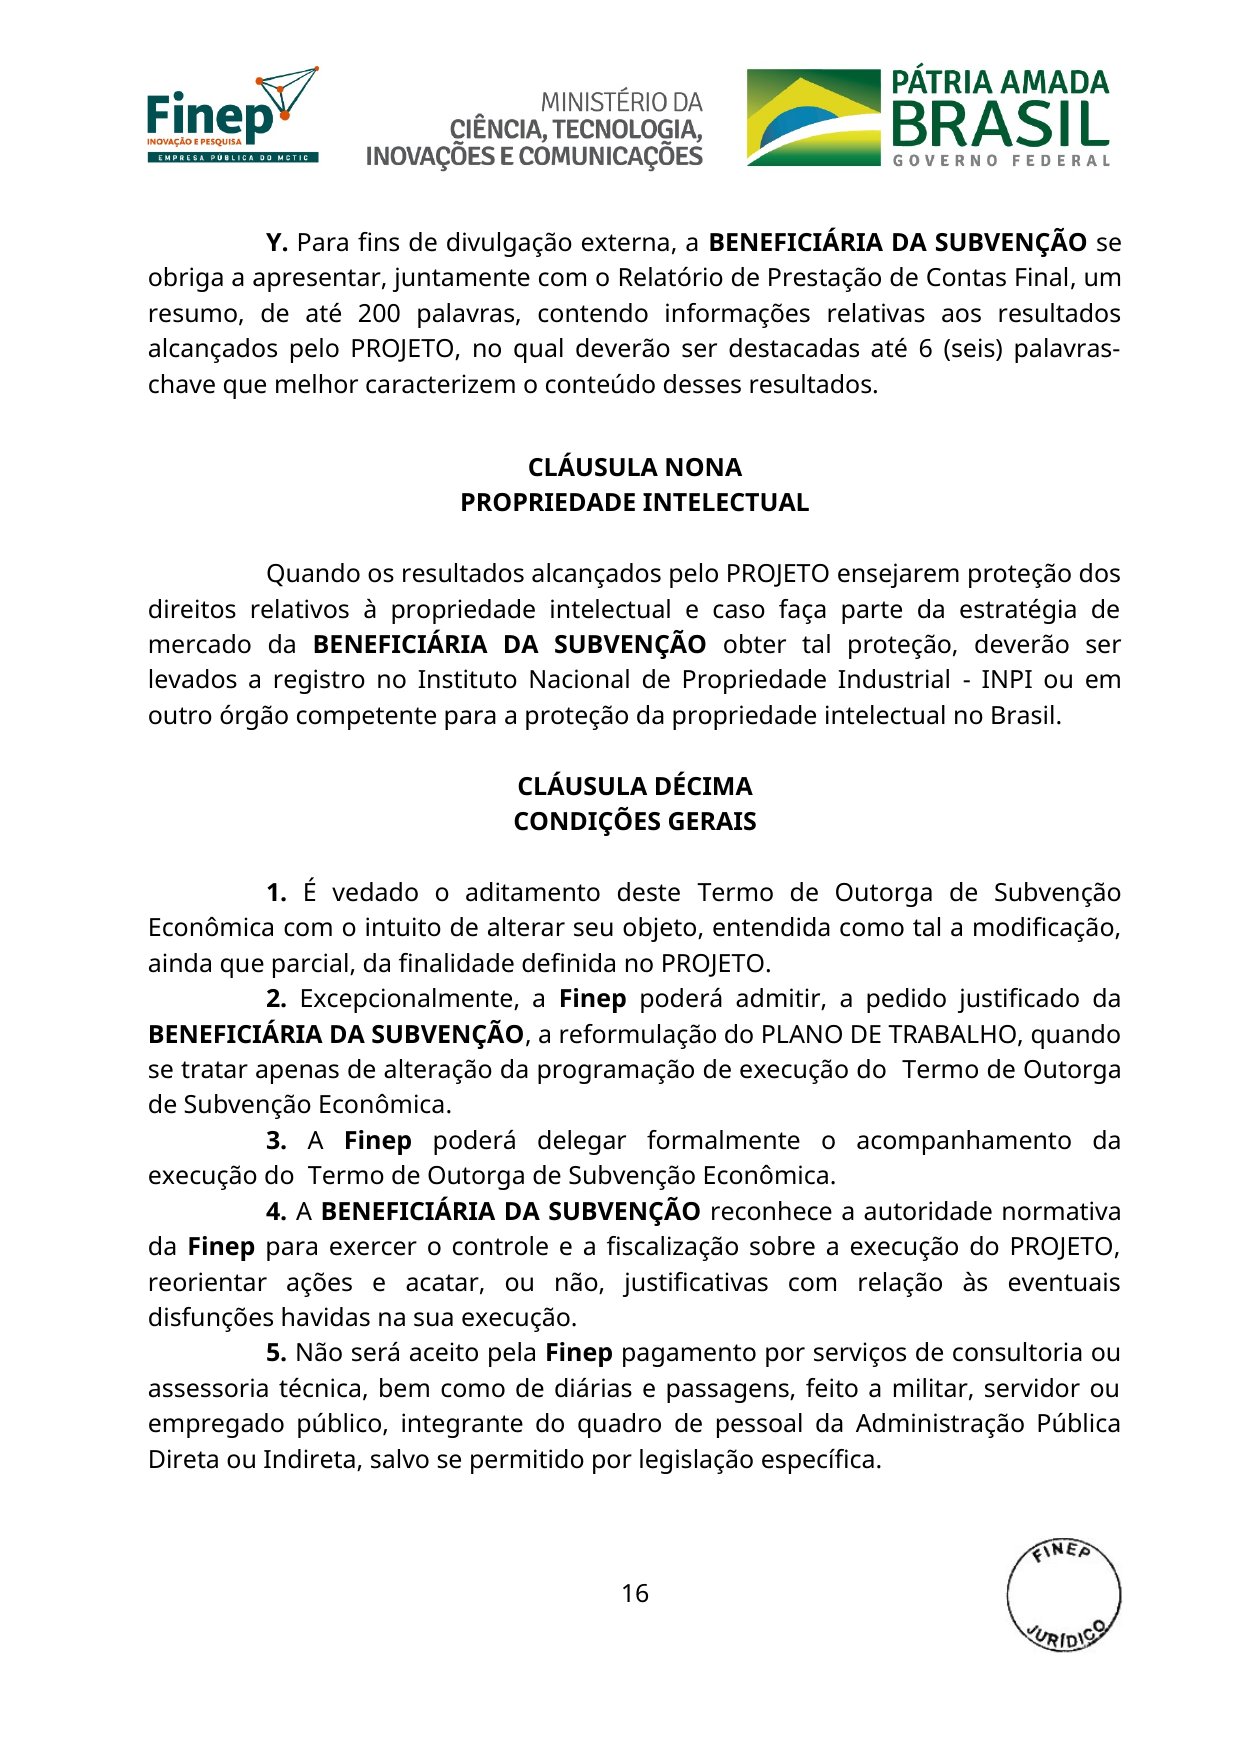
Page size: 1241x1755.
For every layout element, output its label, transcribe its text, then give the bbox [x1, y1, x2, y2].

text Quando os resultados alcançados pelo PROJETO ensejarem proteção dos direitos relativos à propriedade intelectual e caso faça parte da estratégia de mercado da BENEFICIÁRIA DA SUBVENÇÃO obter tal proteção, deverão ser levados a registro no Instituto Nacional de Propriedade Industrial - INPI ou em outro órgão competente para a proteção da propriedade intelectual no Brasil. [148, 554, 1122, 731]
subtitle PROPRIEDADE INTELECTUAL [148, 483, 1122, 519]
text 3. A Finep poderá delegar formalmente o acompanhamento da execução do Termo de Outorga de Subvenção Econômica. [148, 1121, 1122, 1192]
subtitle CONDIÇÕES GERAIS [148, 802, 1122, 838]
text Y. Para fins de divulgação externa, a BENEFICIÁRIA DA SUBVENÇÃO se obriga a apresentar, juntamente com o Relatório de Prestação de Contas Final, um resumo, de até 200 palavras, contendo informações relativas aos resultados alcançados pelo PROJETO, no qual deverão ser destacadas até 6 (seis) palavras-chave que melhor caracterizem o conteúdo desses resultados. [148, 223, 1122, 400]
subtitle CLÁUSULA DÉCIMA [148, 767, 1122, 802]
subtitle CLÁUSULA NONA [148, 448, 1122, 483]
text 2. Excepcionalmente, a Finep poderá admitir, a pedido justificado da BENEFICIÁRIA DA SUBVENÇÃO, a reformulação do PLANO DE TRABALHO, quando se tratar apenas de alteração da programação de execução do Termo de Outorga de Subvenção Econômica. [148, 979, 1122, 1121]
text 5. Não será aceito pela Finep pagamento por serviços de consultoria ou assessoria técnica, bem como de diárias e passagens, feito a militar, servidor ou empregado público, integrante do quadro de pessoal da Administração Pública Direta ou Indireta, salvo se permitido por legislação específica. [148, 1333, 1122, 1475]
text 4. A BENEFICIÁRIA DA SUBVENÇÃO reconhece a autoridade normativa da Finep para exercer o controle e a fiscalização sobre a execução do PROJETO, reorientar ações e acatar, ou não, justificativas com relação às eventuais disfunções havidas na sua execução. [148, 1192, 1122, 1333]
text 1. É vedado o aditamento deste Termo de Outorga de Subvenção Econômica com o intuito de alterar seu objeto, entendida como tal a modificação, ainda que parcial, da finalidade definida no PROJETO. [148, 873, 1122, 979]
